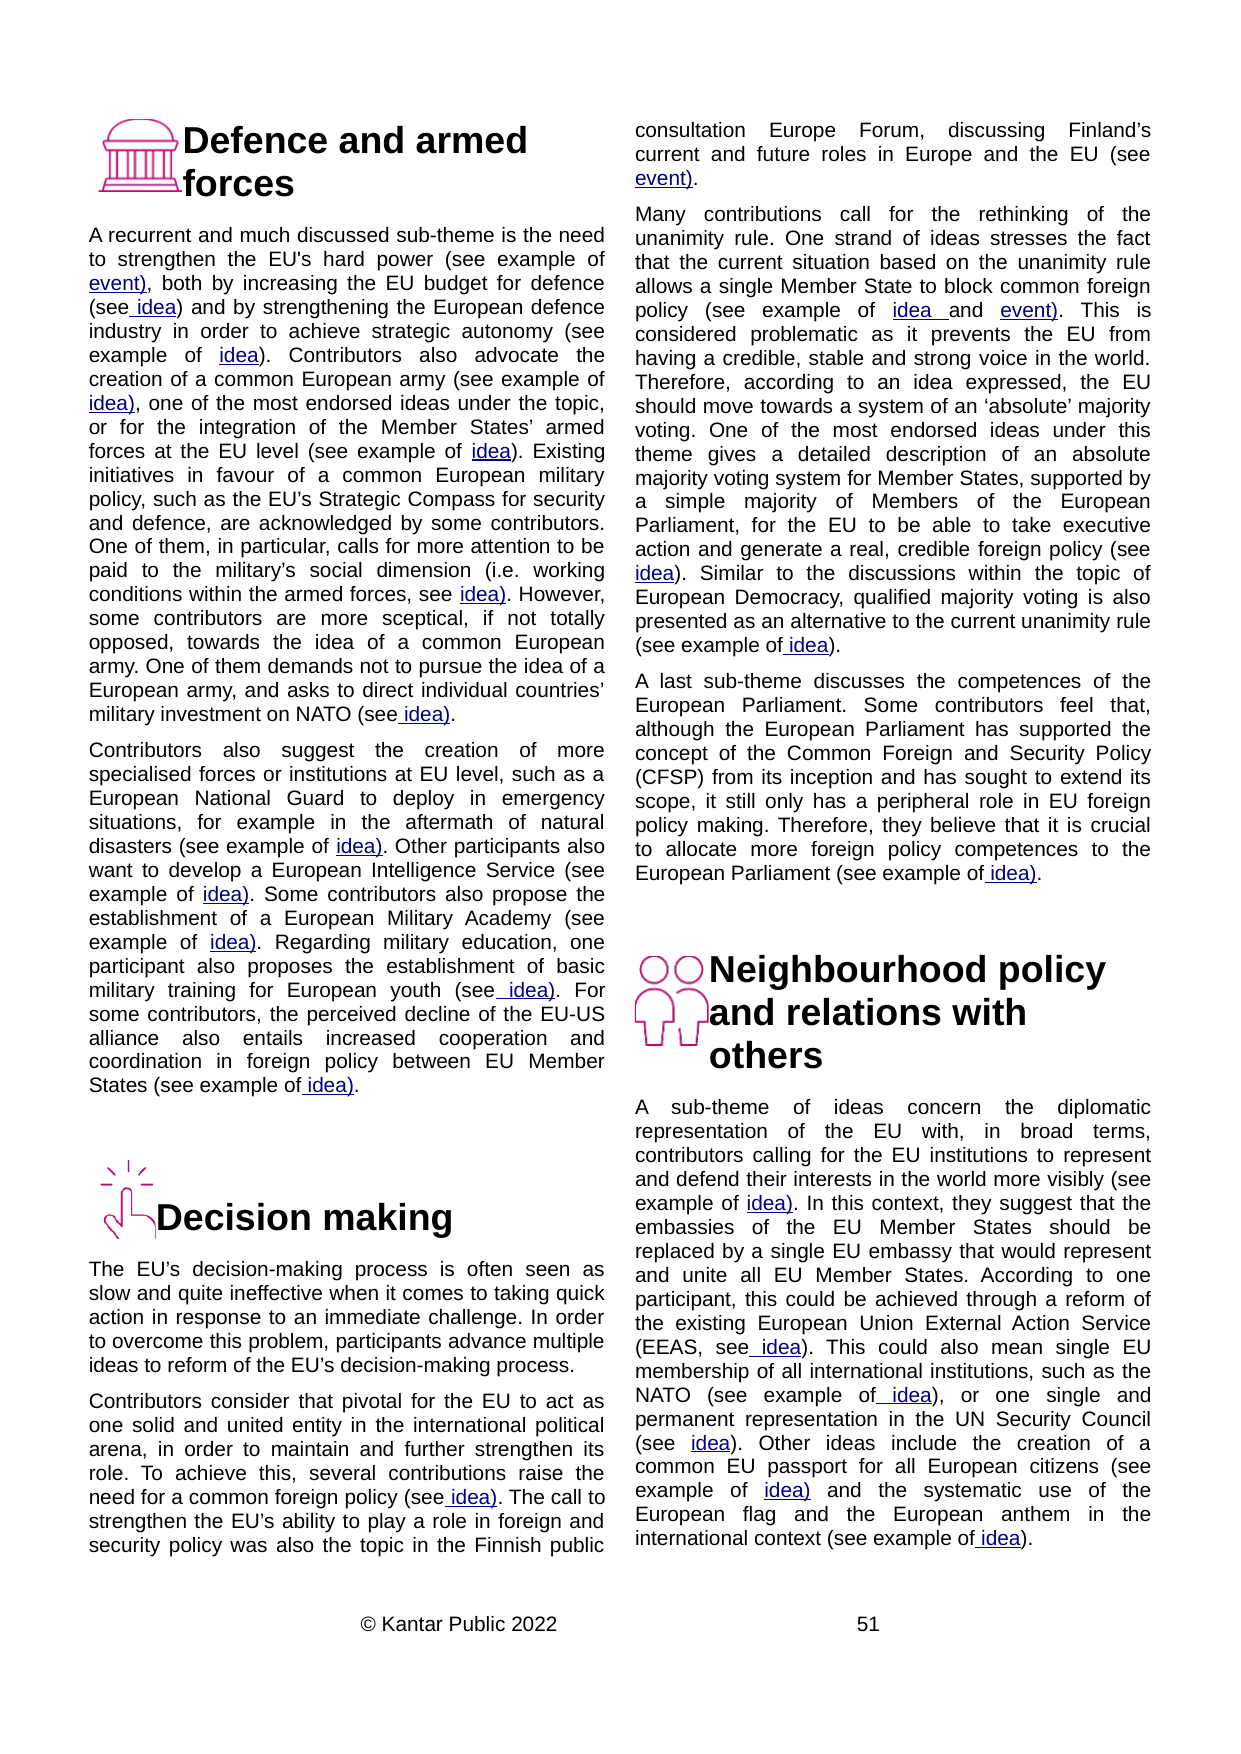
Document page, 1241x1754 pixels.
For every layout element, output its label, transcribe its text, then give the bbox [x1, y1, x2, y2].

text A sub-theme of ideas concern the diplomatic representation of the EU with, in broad terms, contributors calling for the EU institutions to represent and defend their interests in the world more visibly (see example of idea). In this context, they suggest that the embassies of the EU Member States should be replaced by a single EU embassy that would represent and unite all EU Member States. According to one participant, this could be achieved through a reform of the existing European Union External Action Service (EEAS, see idea). This could also mean single EU membership of all international institutions, such as the NATO (see example of idea), or one single and permanent representation in the UN Security Council (see idea). Other ideas include the creation of a common EU passport for all European citizens (see example of idea) and the systematic use of the European flag and the European anthem in the international context (see example of idea). [635, 1095, 1152, 1550]
text Many contributions call for the rethinking of the unanimity rule. One strand of ideas stresses the fact that the current situation based on the unanimity rule allows a single Member State to block common foreign policy (see example of idea and event). This is considered problematic as it prevents the EU from having a credible, stable and strong voice in the world. Therefore, according to an idea expressed, the EU should move towards a system of an ‘absolute’ majority voting. One of the most endorsed ideas under this theme gives a detailed description of an absolute majority voting system for Member States, supported by a simple majority of Members of the European Parliament, for the EU to be able to take executive action and generate a real, credible foreign policy (see idea). Similar to the discussions within the topic of European Democracy, qualified majority voting is also presented as an alternative to the current unanimity rule (see example of idea). [635, 202, 1152, 657]
picture [100, 1160, 156, 1239]
picture [634, 956, 709, 1046]
text Contributors also suggest the creation of more specialised forces or institutions at EU level, such as a European National Guard to deploy in emergency situations, for example in the aftermath of natural disasters (see example of idea). Other participants also want to develop a European Intelligence Service (see example of idea). Some contributors also propose the establishment of a European Military Academy (see example of idea). Regarding military education, one participant also proposes the establishment of basic military training for European youth (see idea). For some contributors, the perceived decline of the EU-US alliance also entails increased cooperation and coordination in foreign policy between EU Member States (see example of idea). [88, 738, 605, 1097]
text A recurrent and much discussed sub-theme is the need to strengthen the EU's hard power (see example of event), both by increasing the EU budget for defence (see idea) and by strengthening the European defence industry in order to achieve strategic autonomy (see example of idea). Contributors also advocate the creation of a common European army (see example of idea), one of the most endorsed ideas under the topic, or for the integration of the Member States’ armed forces at the EU level (see example of idea). Existing initiatives in favour of a common European military policy, such as the EU’s Strategic Compass for security and defence, are acknowledged by some contributors. One of them, in particular, calls for more attention to be paid to the military’s social dimension (i.e. working conditions within the armed forces, see idea). However, some contributors are more sceptical, if not totally opposed, towards the idea of a common European army. One of them demands not to pursue the idea of a European army, and asks to direct individual countries’ military investment on NATO (see idea). [88, 223, 605, 726]
subtitle Neighbourhood policy and relations with others [635, 947, 1152, 1077]
text A last sub-theme discusses the competences of the European Parliament. Some contributors feel that, although the European Parliament has supported the concept of the Common Foreign and Security Policy (CFSP) from its inception and has sought to extend its scope, it still only has a peripheral role in EU foreign policy making. Therefore, they believe that it is crucial to allocate more foreign policy competences to the European Parliament (see example of idea). [635, 669, 1152, 884]
text The EU’s decision-making process is often seen as slow and quite ineffective when it comes to taking quick action in response to an immediate challenge. In order to overcome this problem, participants advance multiple ideas to reform of the EU’s decision-making process. [88, 1257, 605, 1377]
subtitle Decision making [156, 1196, 605, 1239]
subtitle Defence and armed forces [88, 118, 605, 204]
text consultation Europe Forum, discussing Finland’s current and future roles in Europe and the EU (see event). [635, 118, 1152, 190]
subtitle [88, 1196, 100, 1239]
text Contributors consider that pivotal for the EU to act as one solid and united entity in the international political arena, in order to maintain and further strengthen its role. To achieve this, several contributions raise the need for a common foreign policy (see idea). The call to strengthen the EU’s ability to play a role in foreign and security policy was also the topic in the Finnish public [88, 1389, 605, 1557]
picture [98, 119, 183, 192]
